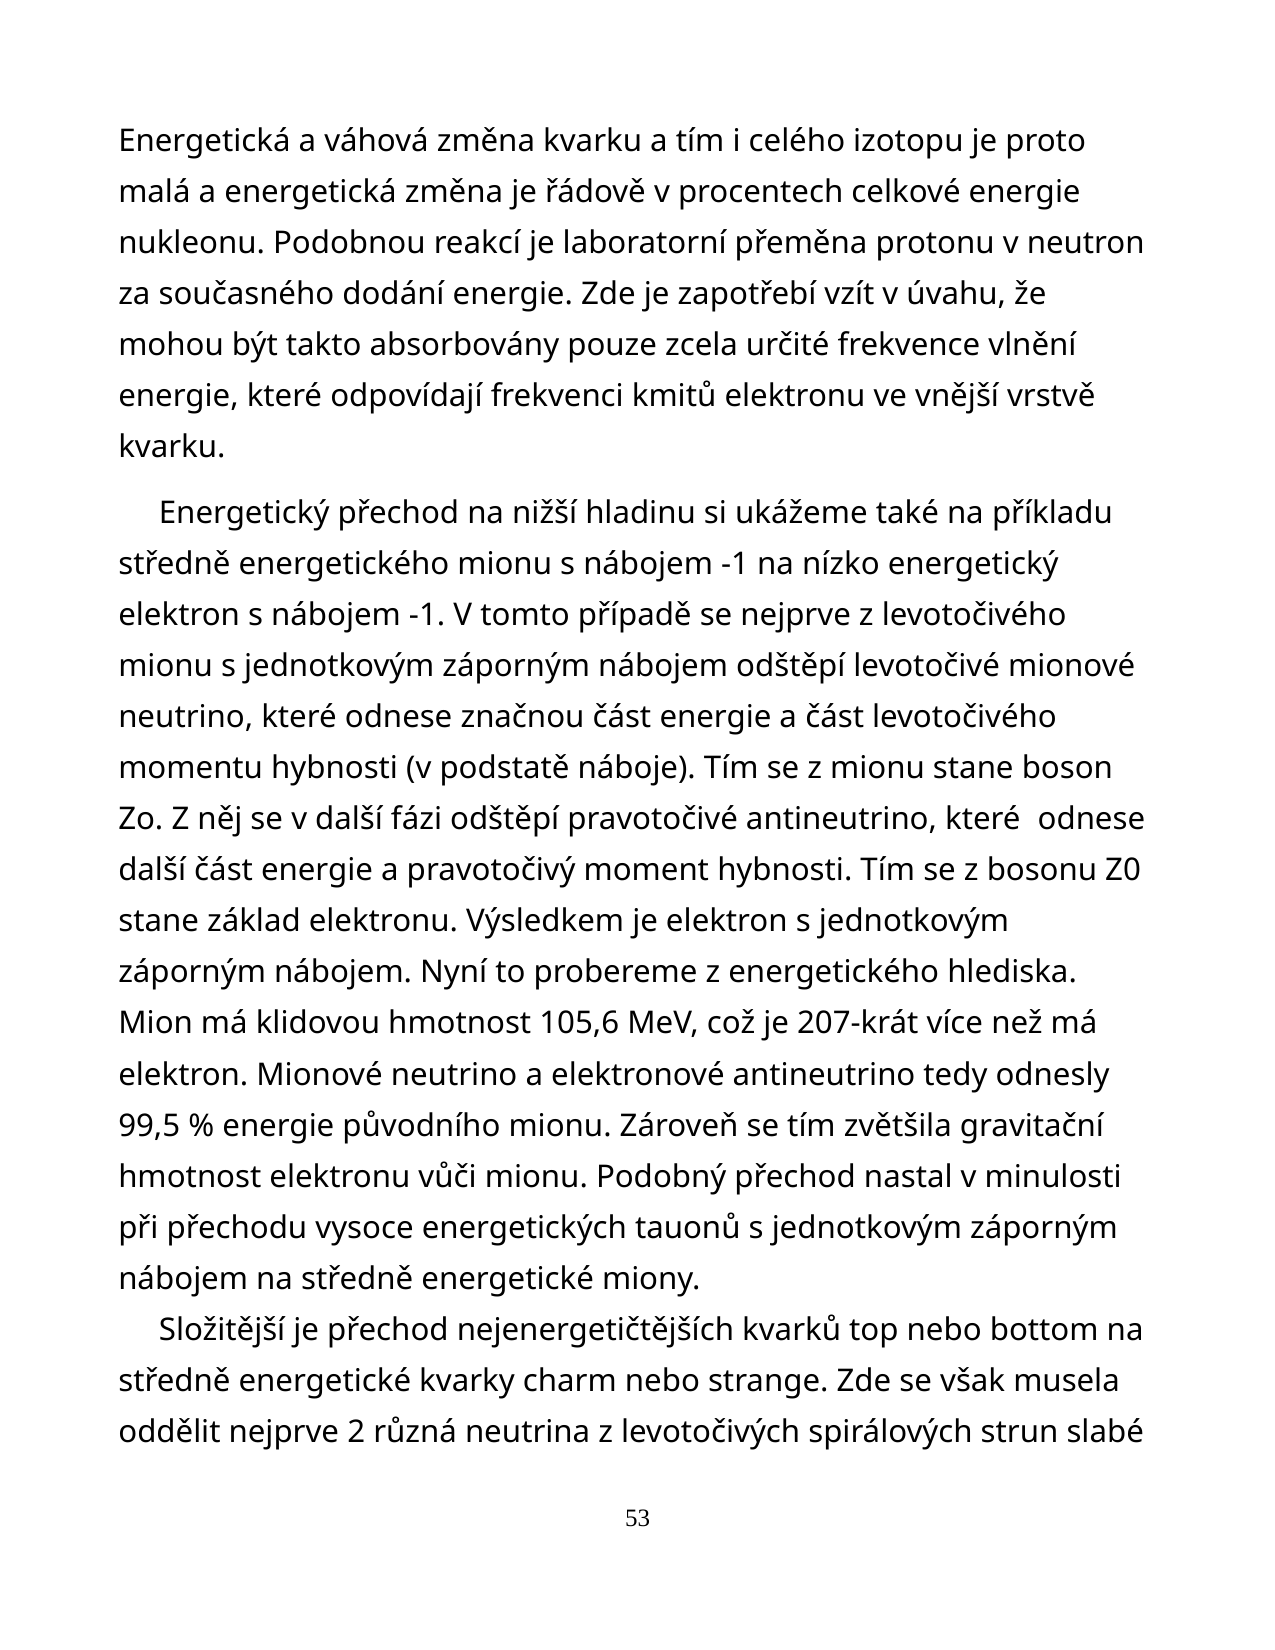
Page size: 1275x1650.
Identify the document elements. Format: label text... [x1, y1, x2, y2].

text Energetický přechod na nižší hladinu si ukážeme také na příkladu středně energetického mionu s nábojem -1 na nízko energetický elektron s nábojem -1. V tomto případě se nejprve z levotočivého mionu s jednotkovým záporným nábojem odštěpí levotočivé mionové neutrino, které odnese značnou část energie a část levotočivého momentu hybnosti (v podstatě náboje). Tím se z mionu stane boson Zo. Z něj se v další fázi odštěpí pravotočivé antineutrino, které odnese další část energie a pravotočivý moment hybnosti. Tím se z bosonu Z0 stane základ elektronu. Výsledkem je elektron s jednotkovým záporným nábojem. Nyní to probereme z energetického hlediska. Mion má klidovou hmotnost 105,6 MeV, což je 207-krát více než má elektron. Mionové neutrino a elektronové antineutrino tedy odnesly 99,5 % energie původního mionu. Zároveň se tím zvětšila gravitační hmotnost elektronu vůči mionu. Podobný přechod nastal v minulosti při přechodu vysoce energetických tauonů s jednotkovým záporným nábojem na středně energetické miony. Složitější je přechod nejenergetičtějších kvarků top nebo bottom na středně energetické kvarky charm nebo strange. Zde se však musela oddělit nejprve 2 různá neutrina z levotočivých spirálových strun slabé [118, 490, 1157, 1451]
text Energetická a váhová změna kvarku a tím i celého izotopu je proto malá a energetická změna je řádově v procentech celkové energie nukleonu. Podobnou reakcí je laboratorní přeměna protonu v neutron za současného dodání energie. Zde je zapotřebí vzít v úvahu, že mohou být takto absorbovány pouze zcela určité frekvence vlnění energie, které odpovídají frekvenci kmitů elektronu ve vnější vrstvě kvarku. [118, 118, 1157, 467]
